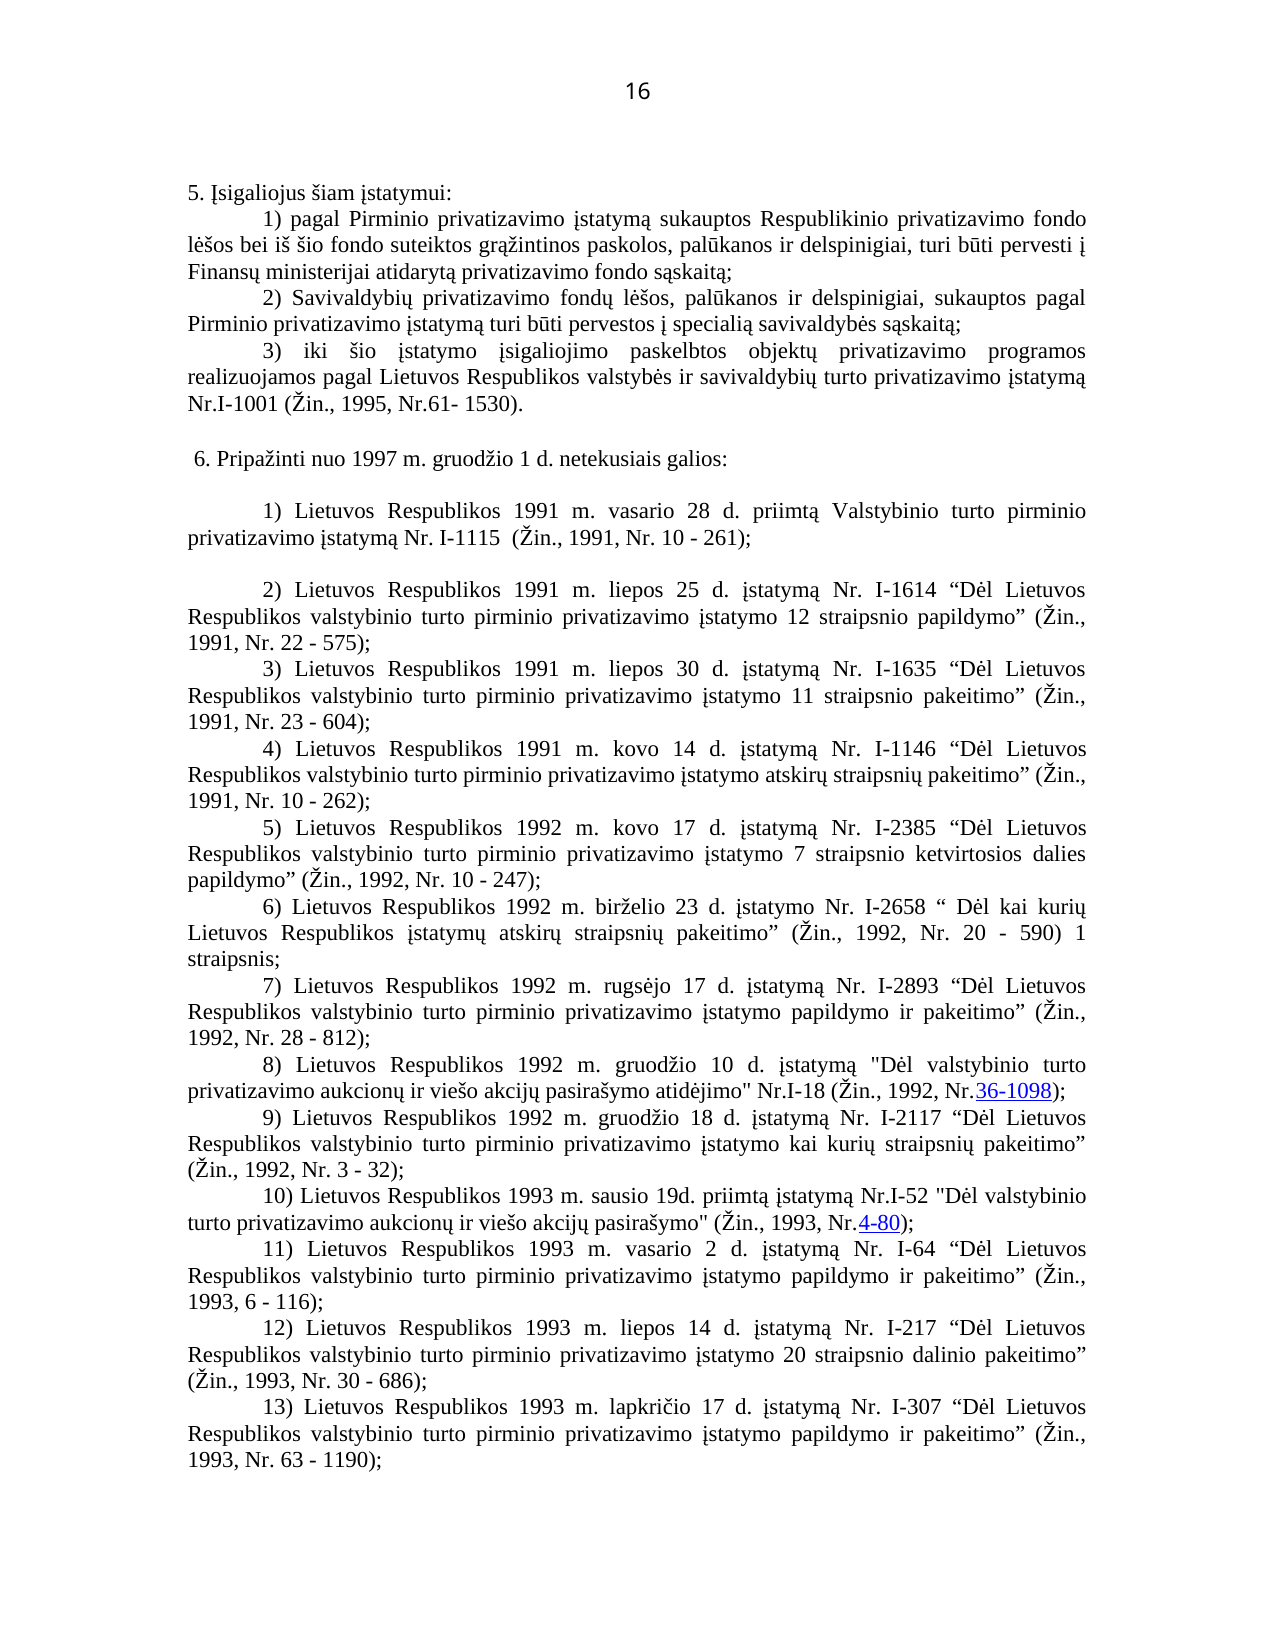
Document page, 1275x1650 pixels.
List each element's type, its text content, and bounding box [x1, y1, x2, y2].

text 7) Lietuvos Respublikos 1992 m. rugsėjo 17 d. įstatymą Nr. I-2893 “Dėl Lietuvos Respublikos valstybinio turto pirminio privatizavimo įstatymo papildymo ir pakeitimo” (Žin., 1992, Nr. 28 - 812); [187, 972, 1087, 1051]
text 2) Lietuvos Respublikos 1991 m. liepos 25 d. įstatymą Nr. I-1614 “Dėl Lietuvos Respublikos valstybinio turto pirminio privatizavimo įstatymo 12 straipsnio papildymo” (Žin., 1991, Nr. 22 - 575); [187, 576, 1087, 656]
text 4) Lietuvos Respublikos 1991 m. kovo 14 d. įstatymą Nr. I-1146 “Dėl Lietuvos Respublikos valstybinio turto pirminio privatizavimo įstatymo atskirų straipsnių pakeitimo” (Žin., 1991, Nr. 10 - 262); [187, 734, 1087, 814]
text 9) Lietuvos Respublikos 1992 m. gruodžio 18 d. įstatymą Nr. I-2117 “Dėl Lietuvos Respublikos valstybinio turto pirminio privatizavimo įstatymo kai kurių straipsnių pakeitimo” (Žin., 1992, Nr. 3 - 32); [187, 1103, 1087, 1183]
text 1) Lietuvos Respublikos 1991 m. vasario 28 d. priimtą Valstybinio turto pirminio privatizavimo įstatymą Nr. I-1115 (Žin., 1991, Nr. 10 - 261); [187, 497, 1087, 576]
text 2) Savivaldybių privatizavimo fondų lėšos, palūkanos ir delspinigiai, sukauptos pagal Pirminio privatizavimo įstatymą turi būti pervestos į specialią savivaldybės sąskaitą; [187, 284, 1087, 337]
text 5. Įsigaliojus šiam įstatymui: [187, 179, 1087, 205]
text 13) Lietuvos Respublikos 1993 m. lapkričio 17 d. įstatymą Nr. I-307 “Dėl Lietuvos Respublikos valstybinio turto pirminio privatizavimo įstatymo papildymo ir pakeitimo” (Žin., 1993, Nr. 63 - 1190); [187, 1393, 1087, 1472]
text 1) pagal Pirminio privatizavimo įstatymą sukauptos Respublikinio privatizavimo fondo lėšos bei iš šio fondo suteiktos grąžintinos paskolos, palūkanos ir delspinigiai, turi būti pervesti į Finansų ministerijai atidarytą privatizavimo fondo sąskaitą; [187, 205, 1087, 284]
text 6) Lietuvos Respublikos 1992 m. birželio 23 d. įstatymo Nr. I-2658 “ Dėl kai kurių Lietuvos Respublikos įstatymų atskirų straipsnių pakeitimo” (Žin., 1992, Nr. 20 - 590) 1 straipsnis; [187, 893, 1087, 972]
text 6. Pripažinti nuo 1997 m. gruodžio 1 d. netekusiais galios: [187, 445, 1087, 471]
text 3) Lietuvos Respublikos 1991 m. liepos 30 d. įstatymą Nr. I-1635 “Dėl Lietuvos Respublikos valstybinio turto pirminio privatizavimo įstatymo 11 straipsnio pakeitimo” (Žin., 1991, Nr. 23 - 604); [187, 656, 1087, 734]
text 10) Lietuvos Respublikos 1993 m. sausio 19d. priimtą įstatymą Nr.I-52 "Dėl valstybinio turto privatizavimo aukcionų ir viešo akcijų pasirašymo" (Žin., 1993, Nr.4-80); [187, 1183, 1087, 1235]
text 3) iki šio įstatymo įsigaliojimo paskelbtos objektų privatizavimo programos realizuojamos pagal Lietuvos Respublikos valstybės ir savivaldybių turto privatizavimo įstatymą Nr.I-1001 (Žin., 1995, Nr.61- 1530). [187, 337, 1087, 416]
text 12) Lietuvos Respublikos 1993 m. liepos 14 d. įstatymą Nr. I-217 “Dėl Lietuvos Respublikos valstybinio turto pirminio privatizavimo įstatymo 20 straipsnio dalinio pakeitimo” (Žin., 1993, Nr. 30 - 686); [187, 1314, 1087, 1393]
text 11) Lietuvos Respublikos 1993 m. vasario 2 d. įstatymą Nr. I-64 “Dėl Lietuvos Respublikos valstybinio turto pirminio privatizavimo įstatymo papildymo ir pakeitimo” (Žin., 1993, 6 - 116); [187, 1235, 1087, 1314]
text 5) Lietuvos Respublikos 1992 m. kovo 17 d. įstatymą Nr. I-2385 “Dėl Lietuvos Respublikos valstybinio turto pirminio privatizavimo įstatymo 7 straipsnio ketvirtosios dalies papildymo” (Žin., 1992, Nr. 10 - 247); [187, 814, 1087, 893]
text 8) Lietuvos Respublikos 1992 m. gruodžio 10 d. įstatymą "Dėl valstybinio turto privatizavimo aukcionų ir viešo akcijų pasirašymo atidėjimo" Nr.I-18 (Žin., 1992, Nr.36-1098); [187, 1051, 1087, 1103]
